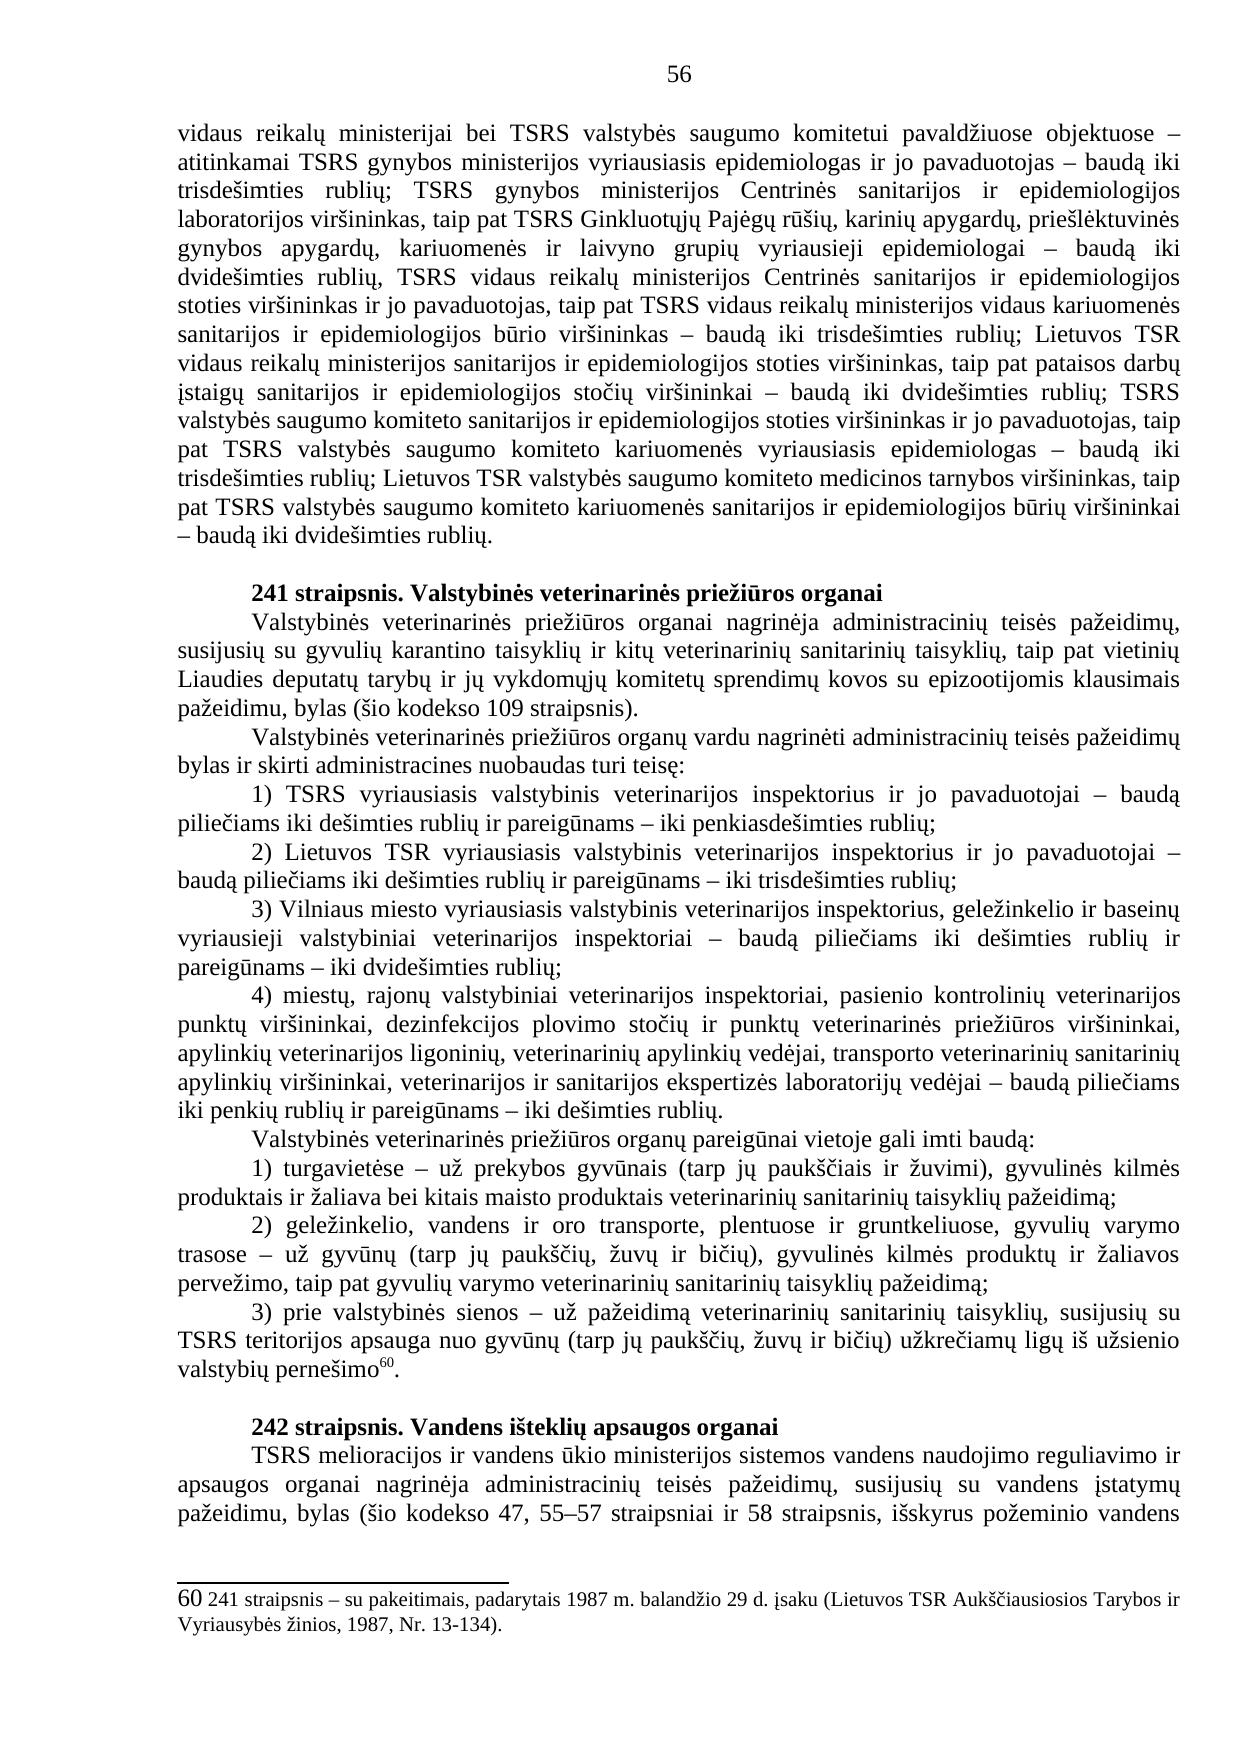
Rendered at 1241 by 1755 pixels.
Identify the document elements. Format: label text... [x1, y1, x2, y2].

text TSRS melioracijos ir vandens ūkio ministerijos sistemos vandens naudojimo reguliavimo ir apsaugos organai nagrinėja administracinių teisės pažeidimų, susijusių su vandens įstatymų pažeidimu, bylas (šio kodekso 47, 55–57 straipsniai ir 58 straipsnis, išskyrus požeminio vandens [177, 1441, 1181, 1527]
text 3) Vilniaus miesto vyriausiasis valstybinis veterinarijos inspektorius, geležinkelio ir baseinų vyriausieji valstybiniai veterinarijos inspektoriai – baudą piliečiams iki dešimties rublių ir pareigūnams – iki dvidešimties rublių; [177, 894, 1181, 981]
text 2) Lietuvos TSR vyriausiasis valstybinis veterinarijos inspektorius ir jo pavaduotojai – baudą piliečiams iki dešimties rublių ir pareigūnams – iki trisdešimties rublių; [177, 837, 1181, 894]
text 241 straipsnis. Valstybinės veterinarinės priežiūros organai [177, 578, 1181, 607]
text Valstybinės veterinarinės priežiūros organai nagrinėja administracinių teisės pažeidimų, susijusių su gyvulių karantino taisyklių ir kitų veterinarinių sanitarinių taisyklių, taip pat vietinių Liaudies deputatų tarybų ir jų vykdomųjų komitetų sprendimų kovos su epizootijomis klausimais pažeidimu, bylas (šio kodekso 109 straipsnis). [177, 607, 1181, 722]
text vidaus reikalų ministerijai bei TSRS valstybės saugumo komitetui pavaldžiuose objektuose – atitinkamai TSRS gynybos ministerijos vyriausiasis epidemiologas ir jo pavaduotojas – baudą iki trisdešimties rublių; TSRS gynybos ministerijos Centrinės sanitarijos ir epidemiologijos laboratorijos viršininkas, taip pat TSRS Ginkluotųjų Pajėgų rūšių, karinių apygardų, priešlėktuvinės gynybos apygardų, kariuomenės ir laivyno grupių vyriausieji epidemiologai – baudą iki dvidešimties rublių, TSRS vidaus reikalų ministerijos Centrinės sanitarijos ir epidemiologijos stoties viršininkas ir jo pavaduotojas, taip pat TSRS vidaus reikalų ministerijos vidaus kariuomenės sanitarijos ir epidemiologijos būrio viršininkas – baudą iki trisdešimties rublių; Lietuvos TSR vidaus reikalų ministerijos sanitarijos ir epidemiologijos stoties viršininkas, taip pat pataisos darbų įstaigų sanitarijos ir epidemiologijos stočių viršininkai – baudą iki dvidešimties rublių; TSRS valstybės saugumo komiteto sanitarijos ir epidemiologijos stoties viršininkas ir jo pavaduotojas, taip pat TSRS valstybės saugumo komiteto kariuomenės vyriausiasis epidemiologas – baudą iki trisdešimties rublių; Lietuvos TSR valstybės saugumo komiteto medicinos tarnybos viršininkas, taip pat TSRS valstybės saugumo komiteto kariuomenės sanitarijos ir epidemiologijos būrių viršininkai – baudą iki dvidešimties rublių. [177, 118, 1181, 549]
text 1) turgavietėse – už prekybos gyvūnais (tarp jų paukščiais ir žuvimi), gyvulinės kilmės produktais ir žaliava bei kitais maisto produktais veterinarinių sanitarinių taisyklių pažeidimą; [177, 1153, 1181, 1211]
text 4) miestų, rajonų valstybiniai veterinarijos inspektoriai, pasienio kontrolinių veterinarijos punktų viršininkai, dezinfekcijos plovimo stočių ir punktų veterinarinės priežiūros viršininkai, apylinkių veterinarijos ligoninių, veterinarinių apylinkių vedėjai, transporto veterinarinių sanitarinių apylinkių viršininkai, veterinarijos ir sanitarijos ekspertizės laboratorijų vedėjai – baudą piliečiams iki penkių rublių ir pareigūnams – iki dešimties rublių. [177, 981, 1181, 1124]
text 1) TSRS vyriausiasis valstybinis veterinarijos inspektorius ir jo pavaduotojai – baudą piliečiams iki dešimties rublių ir pareigūnams – iki penkiasdešimties rublių; [177, 779, 1181, 837]
text Valstybinės veterinarinės priežiūros organų pareigūnai vietoje gali imti baudą: [177, 1124, 1181, 1153]
text 242 straipsnis. Vandens išteklių apsaugos organai [177, 1412, 1181, 1441]
text 241 straipsnis – su pakeitimais, padarytais 1987 m. balandžio 29 d. įsaku (Lietuvos TSR Aukščiausiosios Tarybos ir Vyriausybės žinios, 1987, Nr. 13-134). [177, 1583, 1181, 1636]
text 3) prie valstybinės sienos – už pažeidimą veterinarinių sanitarinių taisyklių, susijusių su TSRS teritorijos apsauga nuo gyvūnų (tarp jų paukščių, žuvų ir bičių) užkrečiamų ligų iš užsienio valstybių pernešimo. [177, 1297, 1181, 1383]
text Valstybinės veterinarinės priežiūros organų vardu nagrinėti administracinių teisės pažeidimų bylas ir skirti administracines nuobaudas turi teisę: [177, 722, 1181, 779]
text 2) geležinkelio, vandens ir oro transporte, plentuose ir gruntkeliuose, gyvulių varymo trasose – už gyvūnų (tarp jų paukščių, žuvų ir bičių), gyvulinės kilmės produktų ir žaliavos pervežimo, taip pat gyvulių varymo veterinarinių sanitarinių taisyklių pažeidimą; [177, 1211, 1181, 1297]
